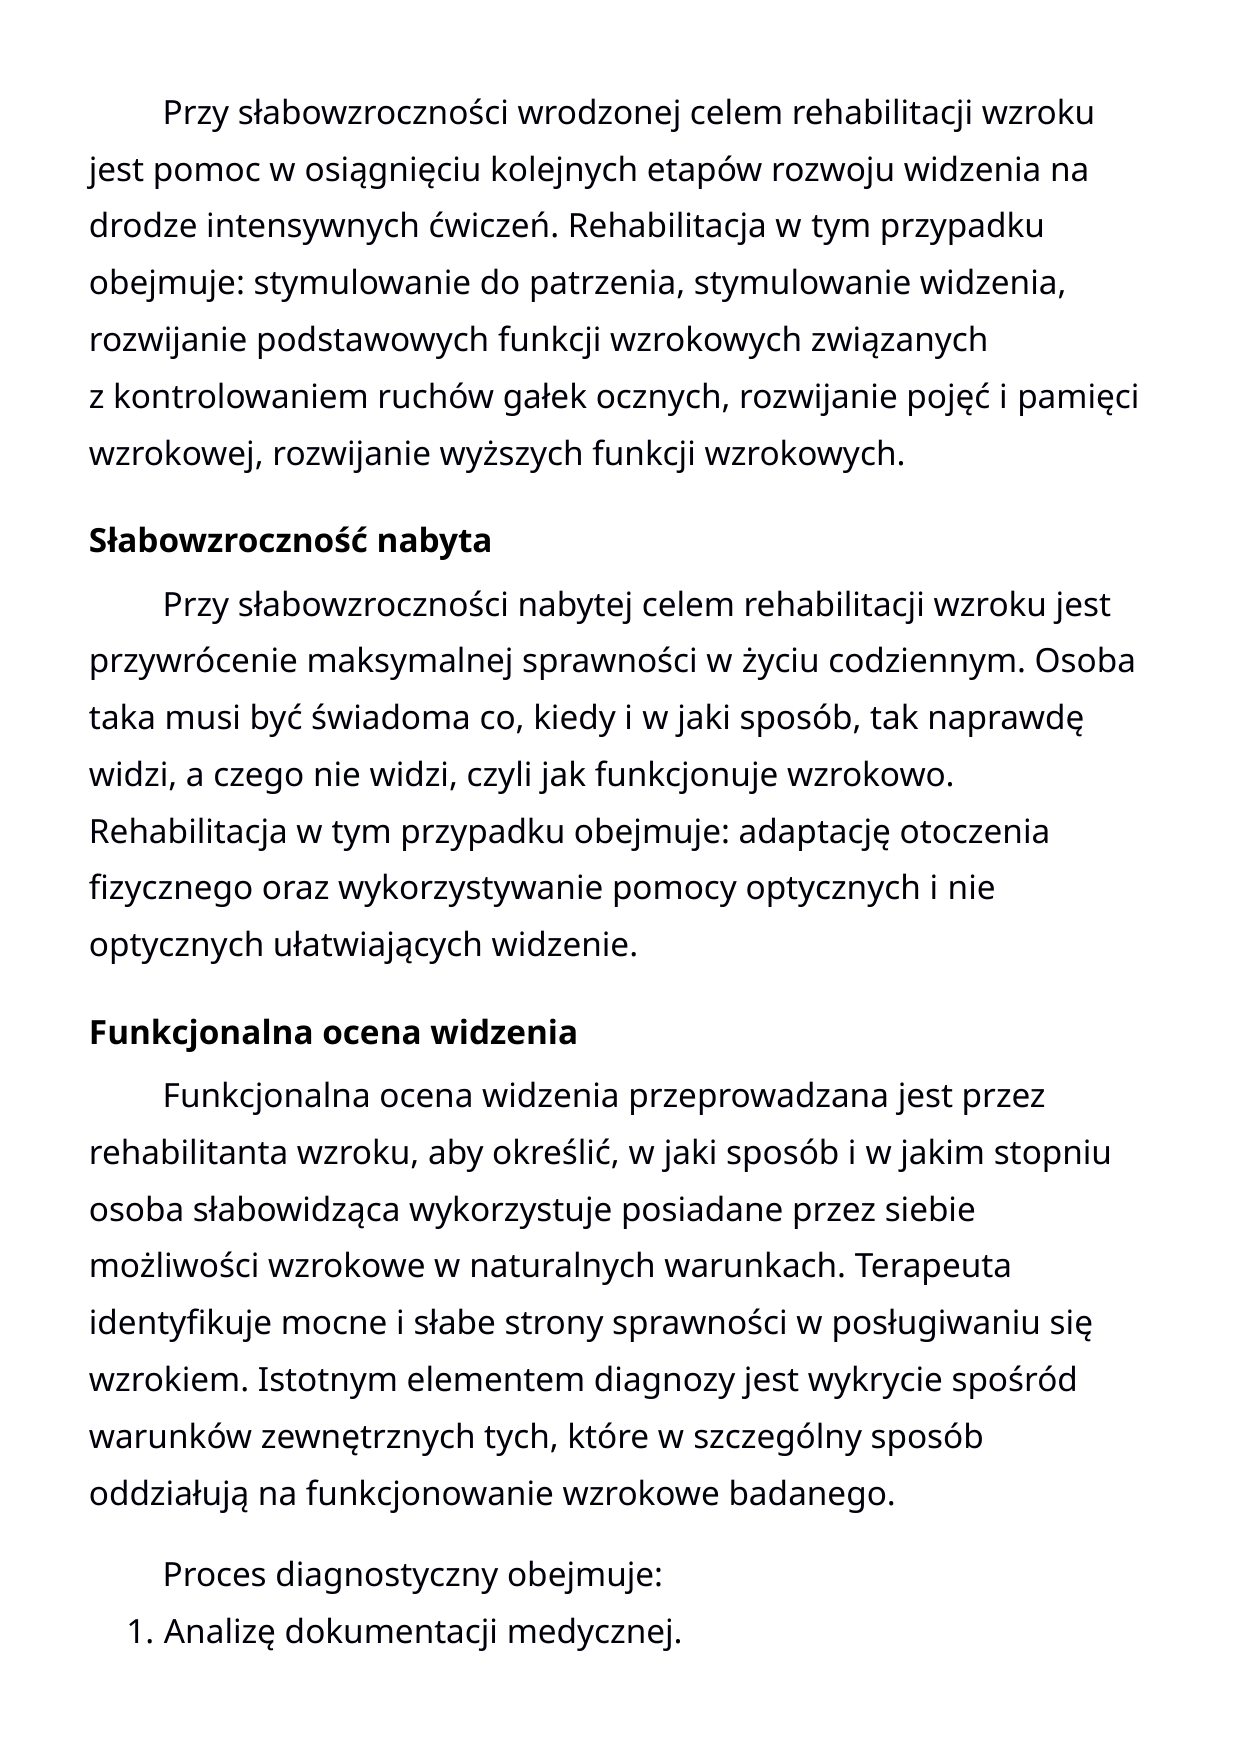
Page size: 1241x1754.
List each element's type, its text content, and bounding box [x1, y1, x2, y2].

subtitle Funkcjonalna ocena widzenia [89, 1009, 1152, 1054]
text Funkcjonalna ocena widzenia przeprowadzana jest przez rehabilitanta wzroku, aby określić, w jaki sposób i w jakim stopniu osoba słabowidząca wykorzystuje posiadane przez siebie możliwości wzrokowe w naturalnych warunkach. Terapeuta identyfikuje mocne i słabe strony sprawności w posługiwaniu się wzrokiem. Istotnym elementem diagnozy jest wykrycie spośród warunków zewnętrznych tych, które w szczególny sposób oddziałują na funkcjonowanie wzrokowe badanego. [89, 1072, 1152, 1515]
text Przy słabowzroczności wrodzonej celem rehabilitacji wzroku jest pomoc w osiągnięciu kolejnych etapów rozwoju widzenia na drodze intensywnych ćwiczeń. Rehabilitacja w tym przypadku obejmuje: stymulowanie do patrzenia, stymulowanie widzenia, rozwijanie podstawowych funkcji wzrokowych związanych z kontrolowaniem ruchów gałek ocznych, rozwijanie pojęć i pamięci wzrokowej, rozwijanie wyższych funkcji wzrokowych. [89, 89, 1152, 475]
text Przy słabowzroczności nabytej celem rehabilitacji wzroku jest przywrócenie maksymalnej sprawności w życiu codziennym. Osoba taka musi być świadoma co, kiedy i w jaki sposób, tak naprawdę widzi, a czego nie widzi, czyli jak funkcjonuje wzrokowo. Rehabilitacja w tym przypadku obejmuje: adaptację otoczenia fizycznego oraz wykorzystywanie pomocy optycznych i nie optycznych ułatwiających widzenie. [89, 580, 1152, 966]
subtitle Słabowzroczność nabyta [89, 517, 1152, 563]
list Analizę dokumentacji medycznej. [126, 1608, 1152, 1653]
list Proces diagnostyczny obejmuje: [89, 1551, 1152, 1597]
